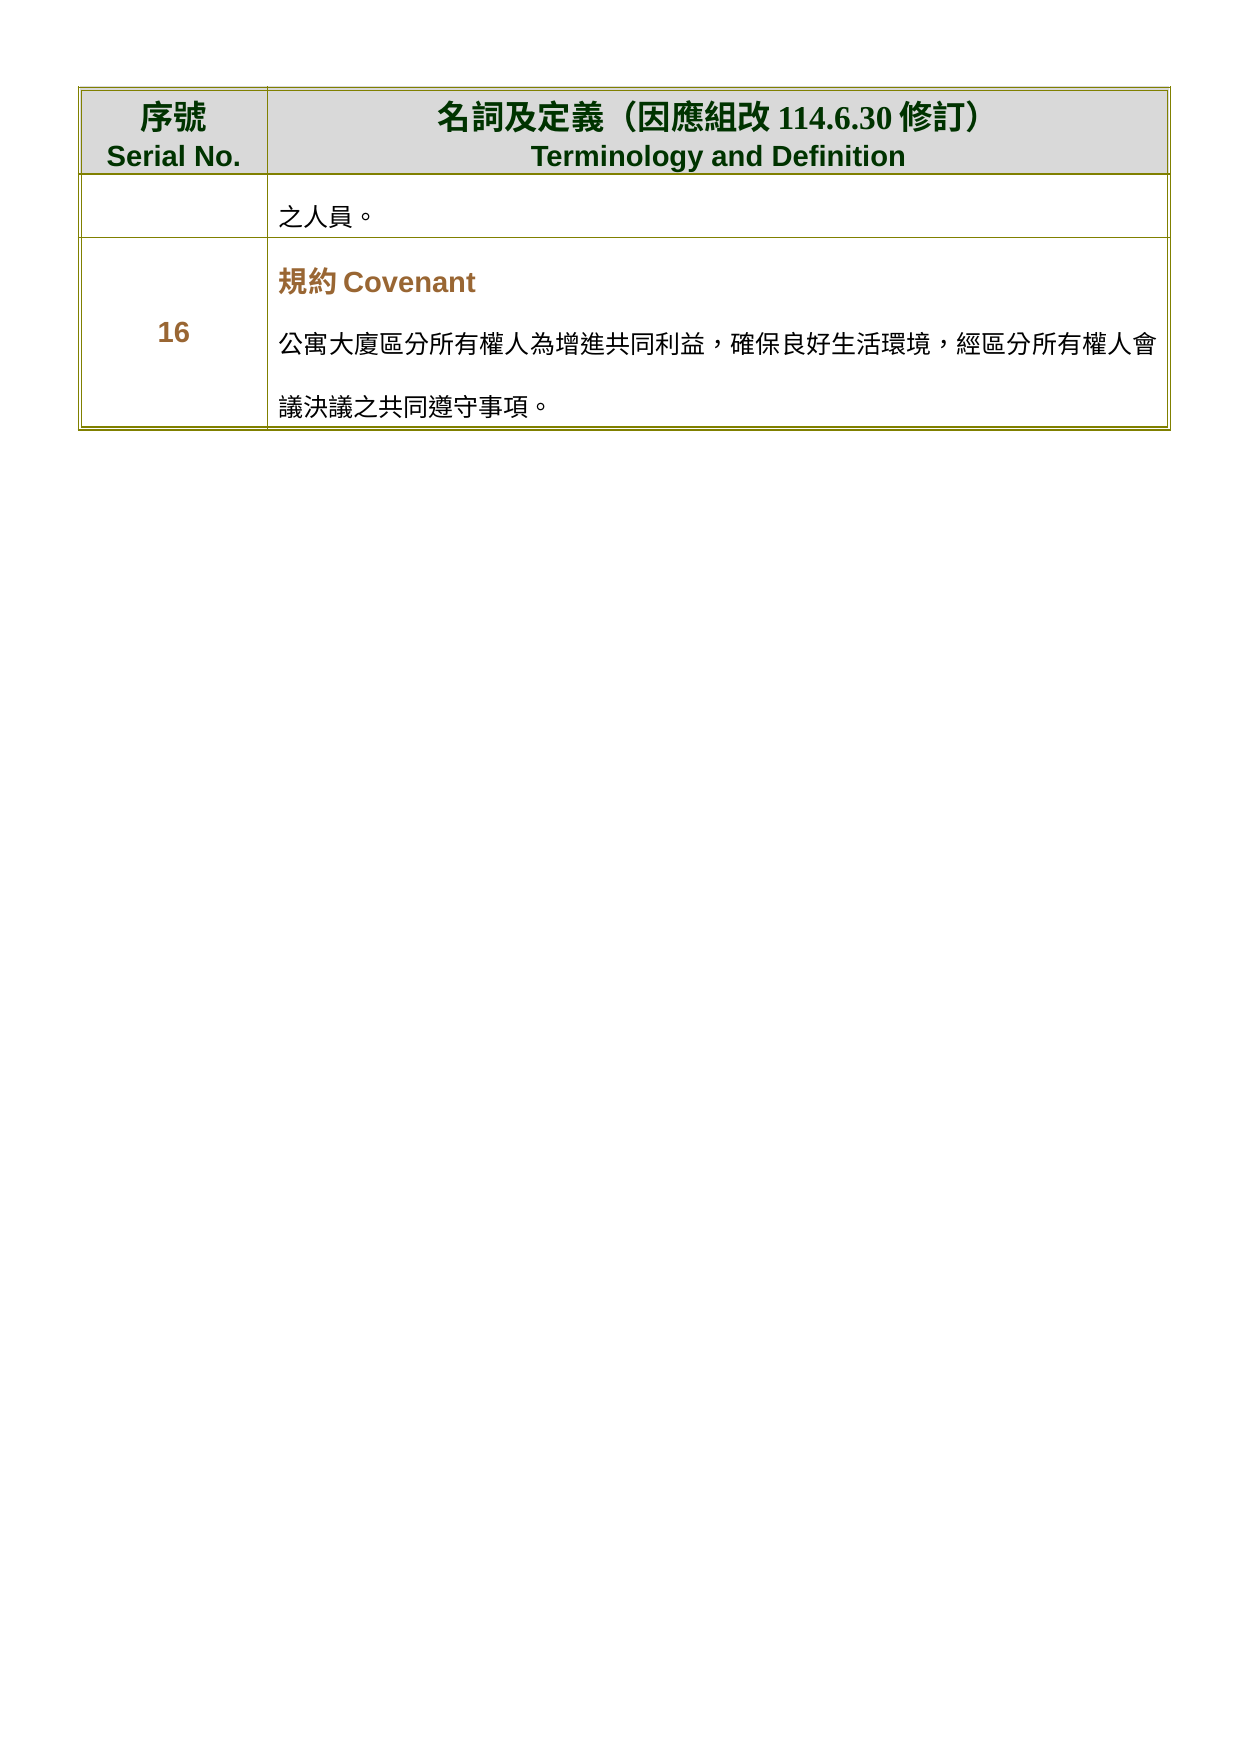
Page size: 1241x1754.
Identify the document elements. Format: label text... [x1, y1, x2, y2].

table_header 名詞及定義（因應組改114.6.30修訂） Terminology and Definition [268, 91, 1167, 173]
table_cell [82, 175, 267, 237]
table_cell 16 [82, 238, 267, 426]
table_cell 規約Covenant 公寓大廈區分所有權人為增進共同利益，確保良好生活環境，經區分所有權人會議決議之共同遵守事項。 [268, 238, 1167, 426]
table_cell 之人員。 [268, 175, 1167, 237]
table_header 序號 Serial No. [82, 91, 267, 173]
